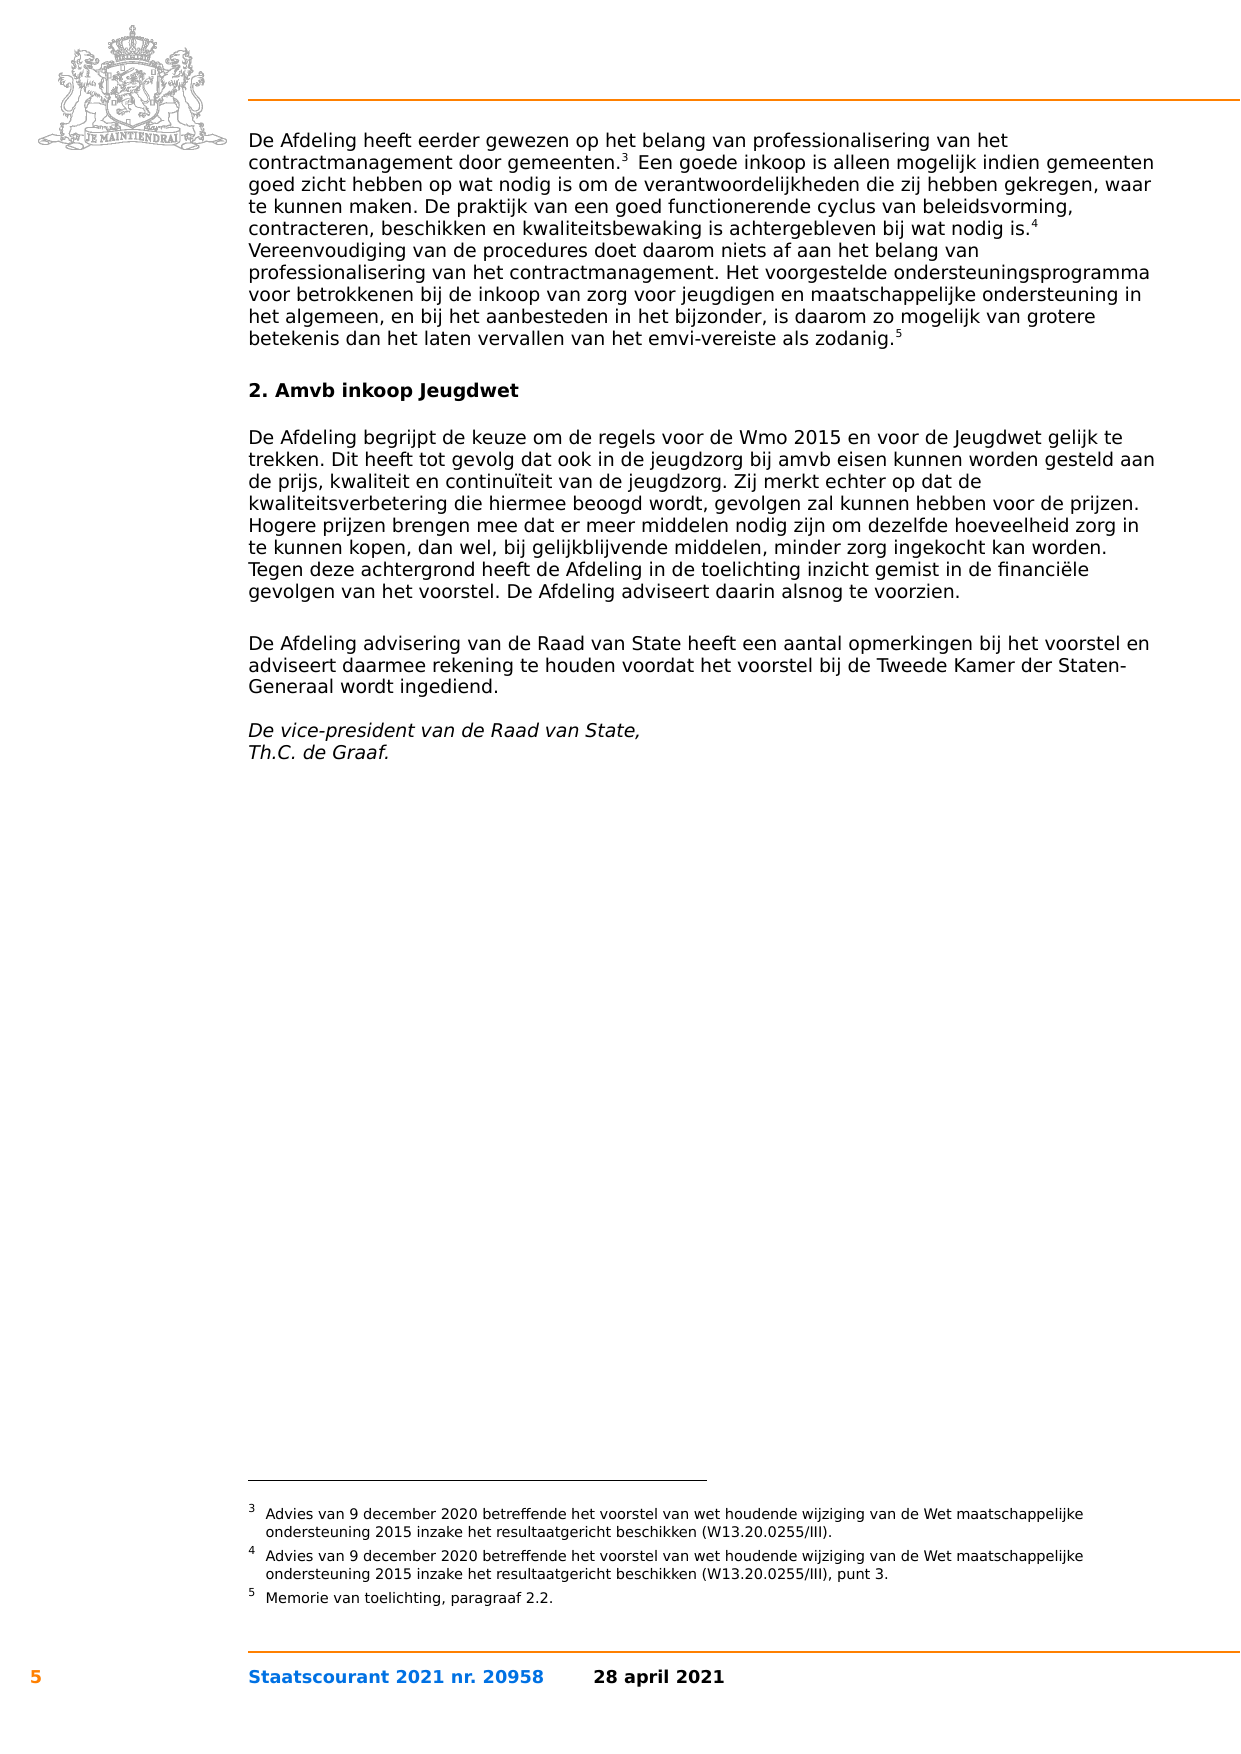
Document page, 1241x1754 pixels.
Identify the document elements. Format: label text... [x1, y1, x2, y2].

text Advies van 9 december 2020 betreffende het voorstel van wet houdende wijziging van de Wet maatschappelijke ondersteuning 2015 inzake het resultaatgericht beschikken (W13.20.0255/III). [248, 1502, 1163, 1541]
picture [38, 25, 227, 150]
text De Afdeling begrijpt de keuze om de regels voor de Wmo 2015 en voor de Jeugdwet gelijk te trekken. Dit heeft tot gevolg dat ook in de jeugdzorg bij amvb eisen kunnen worden gesteld aan de prijs, kwaliteit en continuïteit van de jeugdzorg. Zij merkt echter op dat de kwaliteitsverbetering die hiermee beoogd wordt, gevolgen zal kunnen hebben voor de prijzen. Hogere prijzen brengen mee dat er meer middelen nodig zijn om dezelfde hoeveelheid zorg in te kunnen kopen, dan wel, bij gelijkblijvende middelen, minder zorg ingekocht kan worden. Tegen deze achtergrond heeft de Afdeling in de toelichting inzicht gemist in de financiële gevolgen van het voorstel. De Afdeling adviseert daarin alsnog te voorzien. [248, 427, 1163, 602]
text Memorie van toelichting, paragraaf 2.2. [248, 1586, 1163, 1608]
text De Afdeling advisering van de Raad van State heeft een aantal opmerkingen bij het voorstel en adviseert daarmee rekening te houden voordat het voorstel bij de Tweede Kamer der Staten-Generaal wordt ingediend. [248, 632, 1163, 698]
subtitle 2. Amvb inkoop Jeugdwet [248, 380, 1163, 402]
text De Afdeling heeft eerder gewezen op het belang van professionalisering van het contractmanagement door gemeenten. Een goede inkoop is alleen mogelijk indien gemeenten goed zicht hebben op wat nodig is om de verantwoordelijkheden die zij hebben gekregen, waar te kunnen maken. De praktijk van een goed functionerende cyclus van beleidsvorming, contracteren, beschikken en kwaliteitsbewaking is achtergebleven bij wat nodig is. Vereenvoudiging van de procedures doet daarom niets af aan het belang van professionalisering van het contractmanagement. Het voorgestelde ondersteuningsprogramma voor betrokkenen bij de inkoop van zorg voor jeugdigen en maatschappelijke ondersteuning in het algemeen, en bij het aanbesteden in het bijzonder, is daarom zo mogelijk van grotere betekenis dan het laten vervallen van het emvi-vereiste als zodanig. [248, 130, 1163, 350]
text De vice-president van de Raad van State, Th.C. de Graaf. [248, 720, 1163, 764]
text Advies van 9 december 2020 betreffende het voorstel van wet houdende wijziging van de Wet maatschappelijke ondersteuning 2015 inzake het resultaatgericht beschikken (W13.20.0255/III), punt 3. [248, 1544, 1163, 1583]
